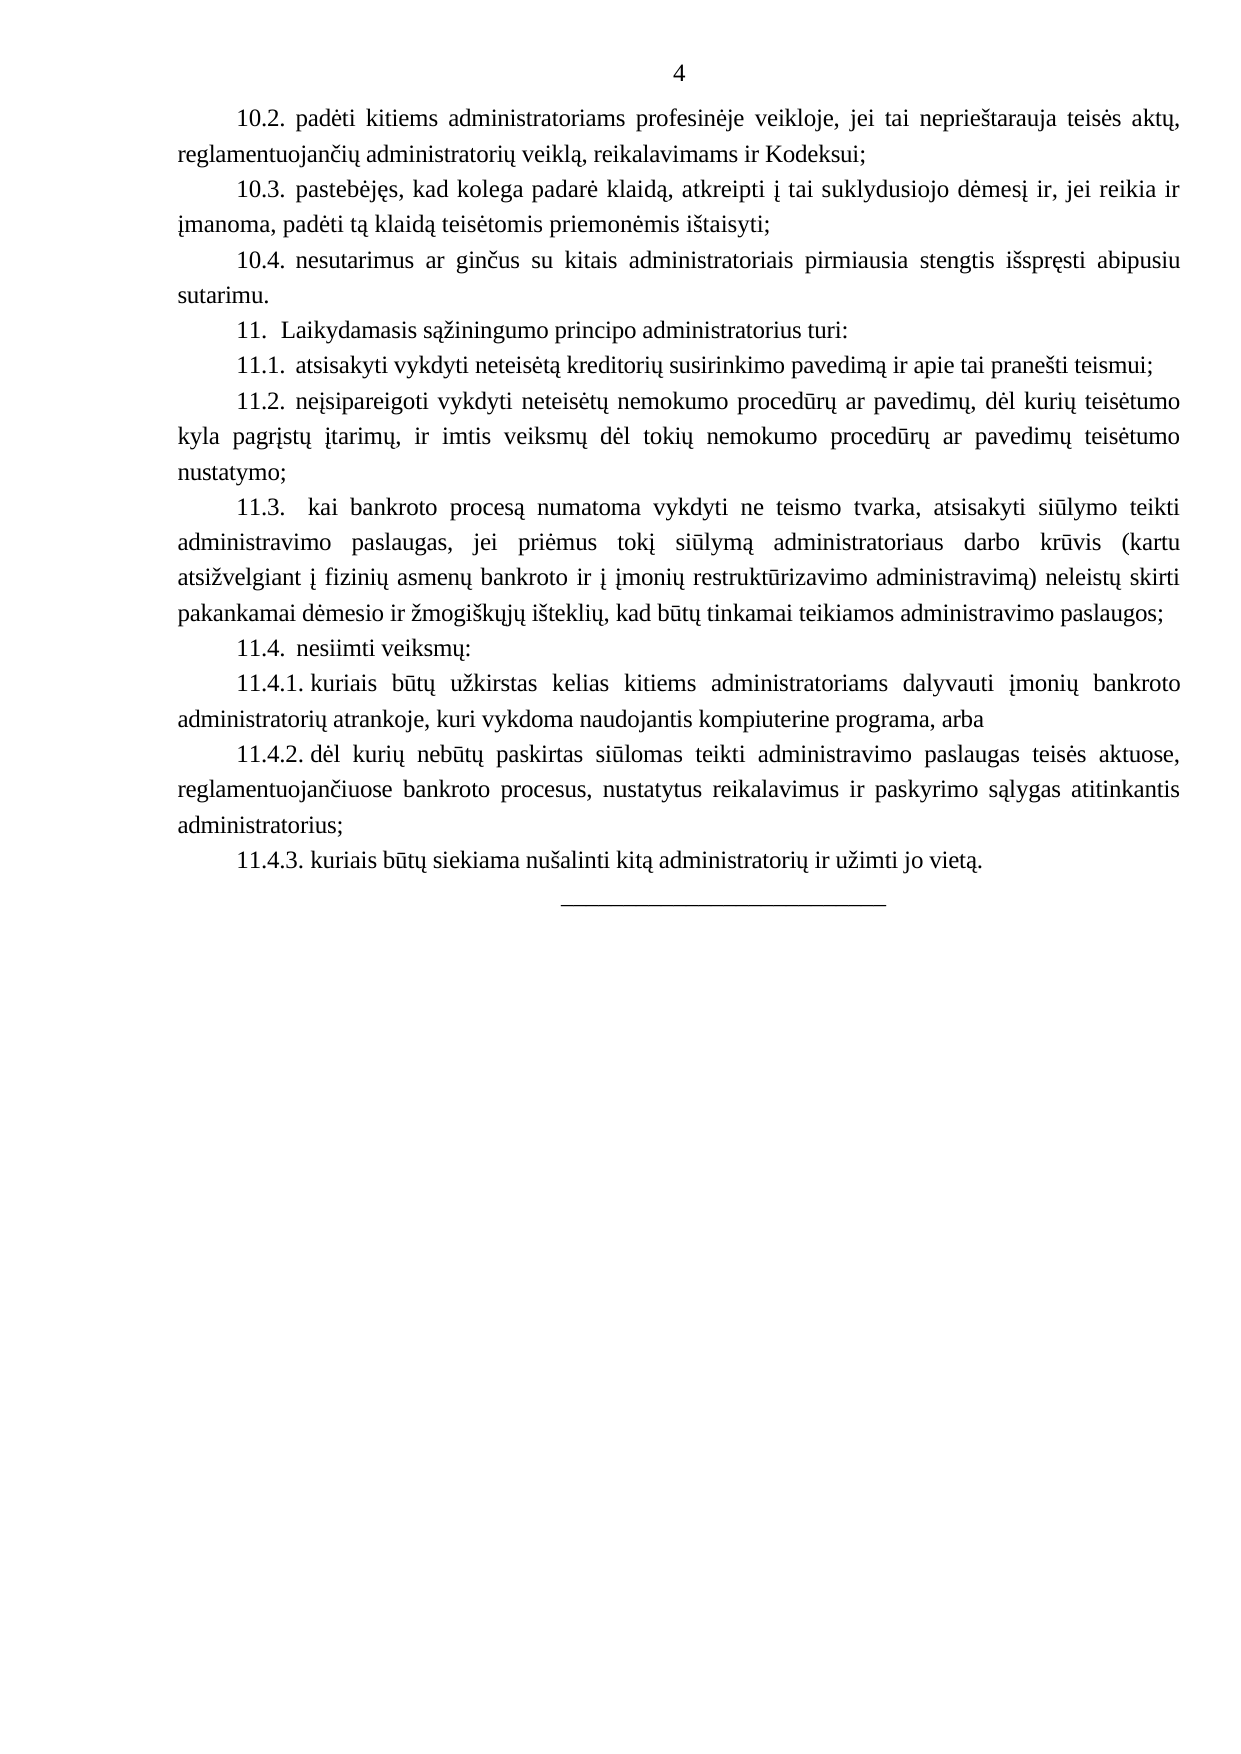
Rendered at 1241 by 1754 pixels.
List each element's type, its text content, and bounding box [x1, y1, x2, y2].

text 10.2. padėti kitiems administratoriams profesinėje veikloje, jei tai neprieštarauja teisės aktų, reglamentuojančių administratorių veiklą, reikalavimams ir Kodeksui; [177, 103, 1181, 167]
text 11.3. kai bankroto procesą numatoma vykdyti ne teismo tvarka, atsisakyti siūlymo teikti administravimo paslaugas, jei priėmus tokį siūlymą administratoriaus darbo krūvis (kartu atsižvelgiant į fizinių asmenų bankroto ir į įmonių restruktūrizavimo administravimą) neleistų skirti pakankamai dėmesio ir žmogiškųjų išteklių, kad būtų tinkamai teikiamos administravimo paslaugos; [177, 492, 1181, 627]
text 10.4. nesutarimus ar ginčus su kitais administratoriais pirmiausia stengtis išspręsti abipusiu sutarimu. [177, 245, 1181, 309]
text 11.4.3. kuriais būtų siekiama nušalinti kitą administratorių ir užimti jo vietą. [177, 845, 1181, 874]
text 10.3. pastebėjęs, kad kolega padarė klaidą, atkreipti į tai suklydusiojo dėmesį ir, jei reikia ir įmanoma, padėti tą klaidą teisėtomis priemonėmis ištaisyti; [177, 174, 1181, 238]
text 11. Laikydamasis sąžiningumo principo administratorius turi: [177, 315, 1181, 344]
text 11.4. nesiimti veiksmų: [236, 633, 1181, 662]
text 11.2. neįsipareigoti vykdyti neteisėtų nemokumo procedūrų ar pavedimų, dėl kurių teisėtumo kyla pagrįstų įtarimų, ir imtis veiksmų dėl tokių nemokumo procedūrų ar pavedimų teisėtumo nustatymo; [177, 386, 1181, 485]
text __________________________ [177, 880, 1240, 909]
text 11.4.1. kuriais būtų užkirstas kelias kitiems administratoriams dalyvauti įmonių bankroto administratorių atrankoje, kuri vykdoma naudojantis kompiuterine programa, arba [177, 668, 1181, 732]
text 11.4.2. dėl kurių nebūtų paskirtas siūlomas teikti administravimo paslaugas teisės aktuose, reglamentuojančiuose bankroto procesus, nustatytus reikalavimus ir paskyrimo sąlygas atitinkantis administratorius; [177, 739, 1181, 838]
text 11.1. atsisakyti vykdyti neteisėtą kreditorių susirinkimo pavedimą ir apie tai pranešti teismui; [177, 351, 1181, 379]
